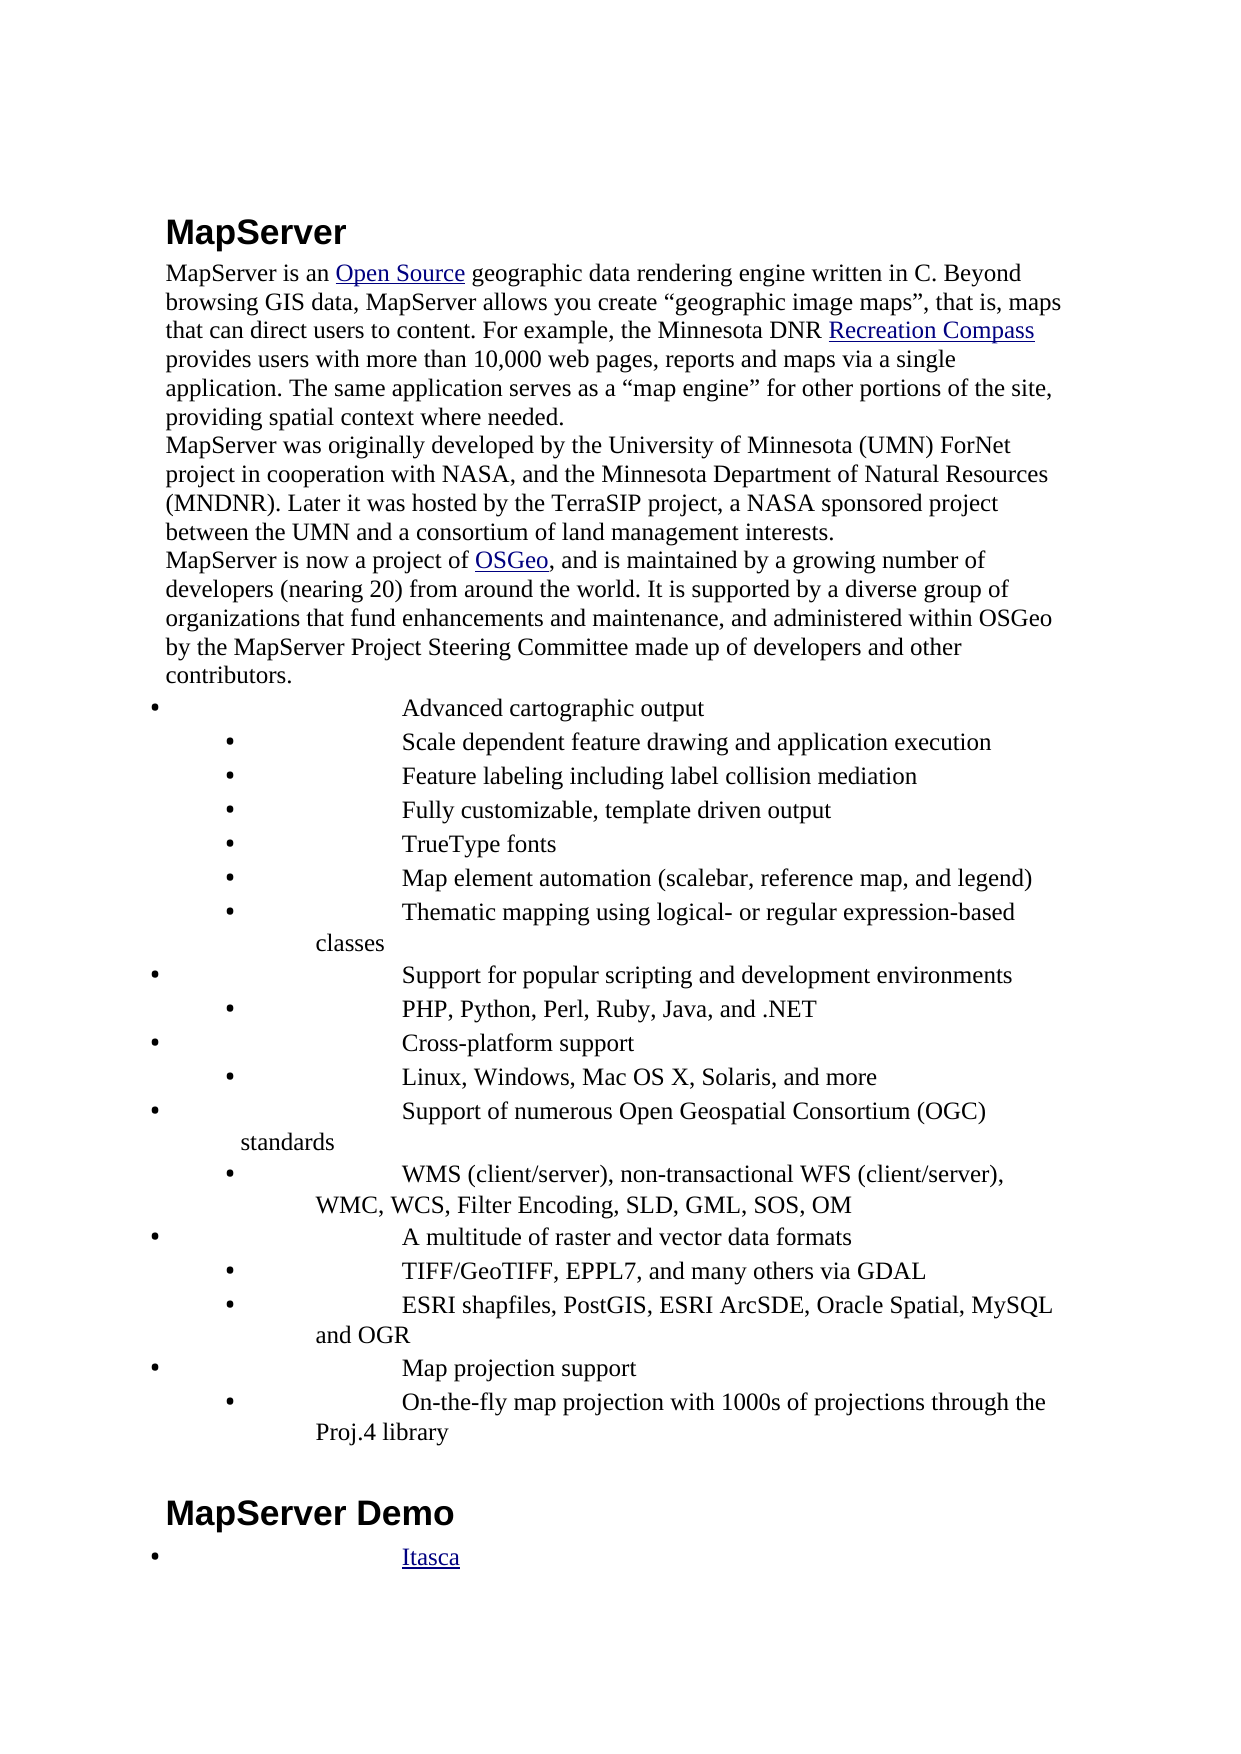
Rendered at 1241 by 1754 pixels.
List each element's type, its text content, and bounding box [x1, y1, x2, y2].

text MapServer is an Open Source geographic data rendering engine written in C. Beyond browsing GIS data, MapServer allows you create “geographic image maps”, that is, maps that can direct users to content. For example, the Minnesota DNR Recreation Compass provides users with more than 10,000 web pages, reports and maps via a single application. The same application serves as a “map engine” for other portions of the site, providing spatial context where needed. [165, 258, 1075, 431]
list Support of numerous Open Geospatial Consortium (OGC) standards [150, 1093, 1075, 1156]
list WMS (client/server), non-transactional WFS (client/server), WMC, WCS, Filter Encoding, SLD, GML, SOS, OM [225, 1156, 1075, 1218]
list TrueType fonts [225, 826, 1075, 860]
text MapServer was originally developed by the University of Minnesota (UMN) ForNet project in cooperation with NASA, and the Minnesota Department of Natural Resources (MNDNR). Later it was hosted by the TerraSIP project, a NASA sponsored project between the UMN and a consortium of land management interests. [165, 431, 1075, 546]
list On-the-fly map projection with 1000s of projections through the Proj.4 library [225, 1383, 1075, 1446]
list A multitude of raster and vector data formats [150, 1218, 1075, 1252]
list Feature labeling including label collision mediation [225, 757, 1075, 792]
subtitle MapServer Demo [165, 1492, 1075, 1533]
list ESRI shapfiles, PostGIS, ESRI ArcSDE, Oracle Spatial, MySQL and OGR [225, 1287, 1075, 1349]
list Map element automation (scalebar, reference map, and legend) [225, 860, 1075, 894]
subtitle MapServer [165, 211, 1075, 252]
list Support for popular scripting and development environments [150, 957, 1075, 991]
list PHP, Python, Perl, Ruby, Java, and .NET [225, 991, 1075, 1025]
list Fully customizable, template driven output [225, 792, 1075, 826]
list Thematic mapping using logical- or regular expression-based classes [225, 894, 1075, 957]
list Linux, Windows, Mac OS X, Solaris, and more [225, 1059, 1075, 1093]
list Itasca [150, 1539, 1075, 1573]
list TIFF/GeoTIFF, EPPL7, and many others via GDAL [225, 1252, 1075, 1287]
list Cross-platform support [150, 1025, 1075, 1059]
list Advanced cartographic output [150, 689, 1075, 723]
list Map projection support [150, 1349, 1075, 1383]
text MapServer is now a project of OSGeo, and is maintained by a growing number of developers (nearing 20) from around the world. It is supported by a diverse group of organizations that fund enhancements and maintenance, and administered within OSGeo by the MapServer Project Steering Committee made up of developers and other contributors. [165, 546, 1075, 689]
list Scale dependent feature drawing and application execution [225, 723, 1075, 757]
